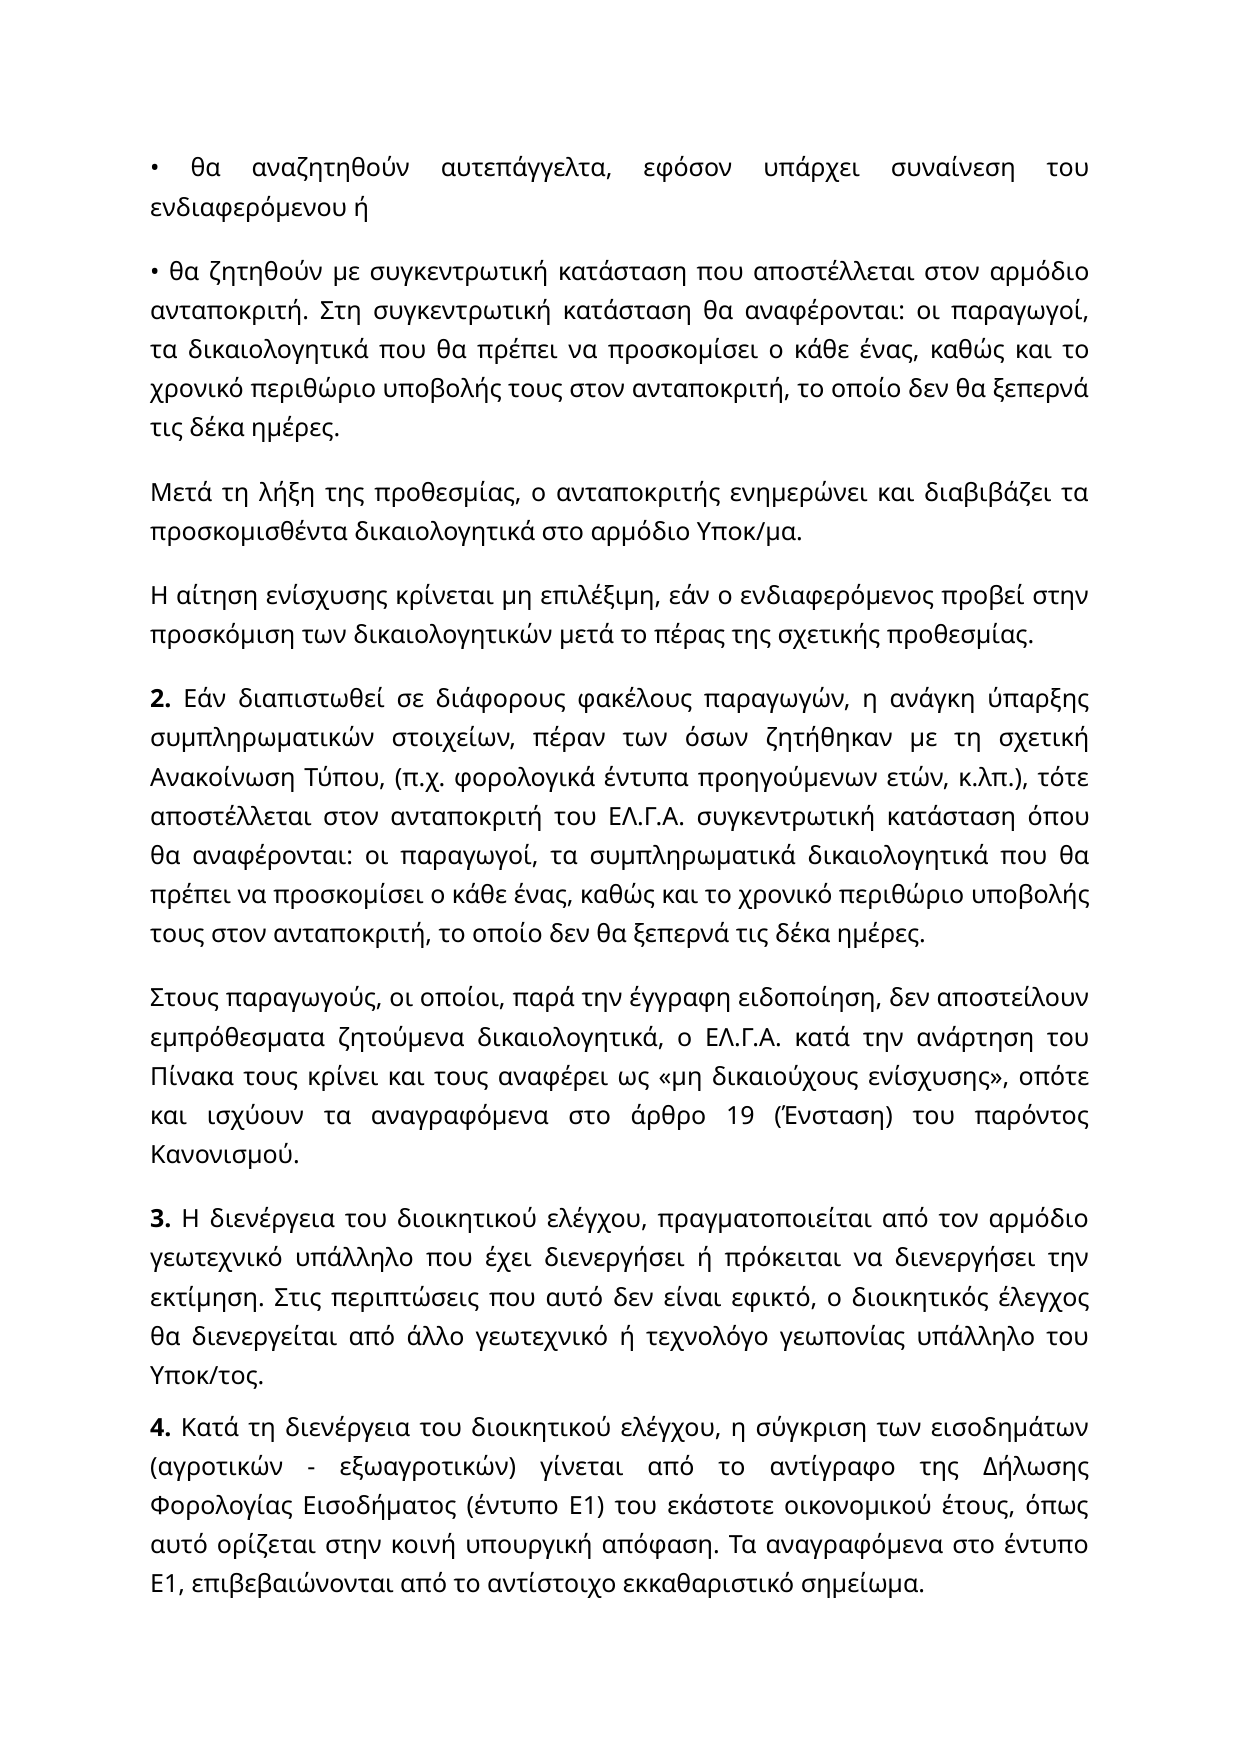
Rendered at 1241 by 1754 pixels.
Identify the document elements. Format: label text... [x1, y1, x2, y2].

text • θα αναζητηθούν αυτεπάγγελτα, εφόσον υπάρχει συναίνεση του ενδιαφερόμενου ή [150, 150, 1090, 223]
text Μετά τη λήξη της προθεσμίας, ο ανταποκριτής ενημερώνει και διαβιβάζει τα προσκομισθέντα δικαιολογητικά στο αρμόδιο Υποκ/μα. [150, 474, 1090, 547]
text 2. Εάν διαπιστωθεί σε διάφορους φακέλους παραγωγών, η ανάγκη ύπαρξης συμπληρωματικών στοιχείων, πέραν των όσων ζητήθηκαν με τη σχετική Ανακοίνωση Τύπου, (π.χ. φορολογικά έντυπα προηγούμενων ετών, κ.λπ.), τότε αποστέλλεται στον ανταποκριτή του ΕΛ.Γ.Α. συγκεντρωτική κατάσταση όπου θα αναφέρονται: οι παραγωγοί, τα συμπληρωματικά δικαιολογητικά που θα πρέπει να προσκομίσει ο κάθε ένας, καθώς και το χρονικό περιθώριο υποβολής τους στον ανταποκριτή, το οποίο δεν θα ξεπερνά τις δέκα ημέρες. [150, 681, 1090, 950]
text • θα ζητηθούν με συγκεντρωτική κατάσταση που αποστέλλεται στον αρμόδιο ανταποκριτή. Στη συγκεντρωτική κατάσταση θα αναφέρονται: οι παραγωγοί, τα δικαιολογητικά που θα πρέπει να προσκομίσει ο κάθε ένας, καθώς και το χρονικό περιθώριο υποβολής τους στον ανταποκριτή, το οποίο δεν θα ξεπερνά τις δέκα ημέρες. [150, 253, 1090, 444]
text 3. Η διενέργεια του διοικητικού ελέγχου, πραγματοποιείται από τον αρμόδιο γεωτεχνικό υπάλληλο που έχει διενεργήσει ή πρόκειται να διενεργήσει την εκτίμηση. Στις περιπτώσεις που αυτό δεν είναι εφικτό, ο διοικητικός έλεγχος θα διενεργείται από άλλο γεωτεχνικό ή τεχνολόγο γεωπονίας υπάλληλο του Υποκ/τος. [150, 1201, 1090, 1392]
text Η αίτηση ενίσχυσης κρίνεται μη επιλέξιμη, εάν ο ενδιαφερόμενος προβεί στην προσκόμιση των δικαιολογητικών μετά το πέρας της σχετικής προθεσμίας. [150, 577, 1090, 651]
text Στους παραγωγούς, οι οποίοι, παρά την έγγραφη ειδοποίηση, δεν αποστείλουν εμπρόθεσματα ζητούμενα δικαιολογητικά, ο ΕΛ.Γ.Α. κατά την ανάρτηση του Πίνακα τους κρίνει και τους αναφέρει ως «μη δικαιούχους ενίσχυσης», οπότε και ισχύουν τα αναγραφόμενα στο άρθρο 19 (Ένσταση) του παρόντος Κανονισμού. [150, 980, 1090, 1171]
text 4. Κατά τη διενέργεια του διοικητικού ελέγχου, η σύγκριση των εισοδημάτων (αγροτικών - εξωαγροτικών) γίνεται από το αντίγραφο της Δήλωσης Φορολογίας Εισοδήματος (έντυπο Ε1) του εκάστοτε οικονομικού έτους, όπως αυτό ορίζεται στην κοινή υπουργική απόφαση. Τα αναγραφόμενα στο έντυπο Ε1, επιβεβαιώνονται από το αντίστοιχο εκκαθαριστικό σημείωμα. [150, 1409, 1090, 1600]
